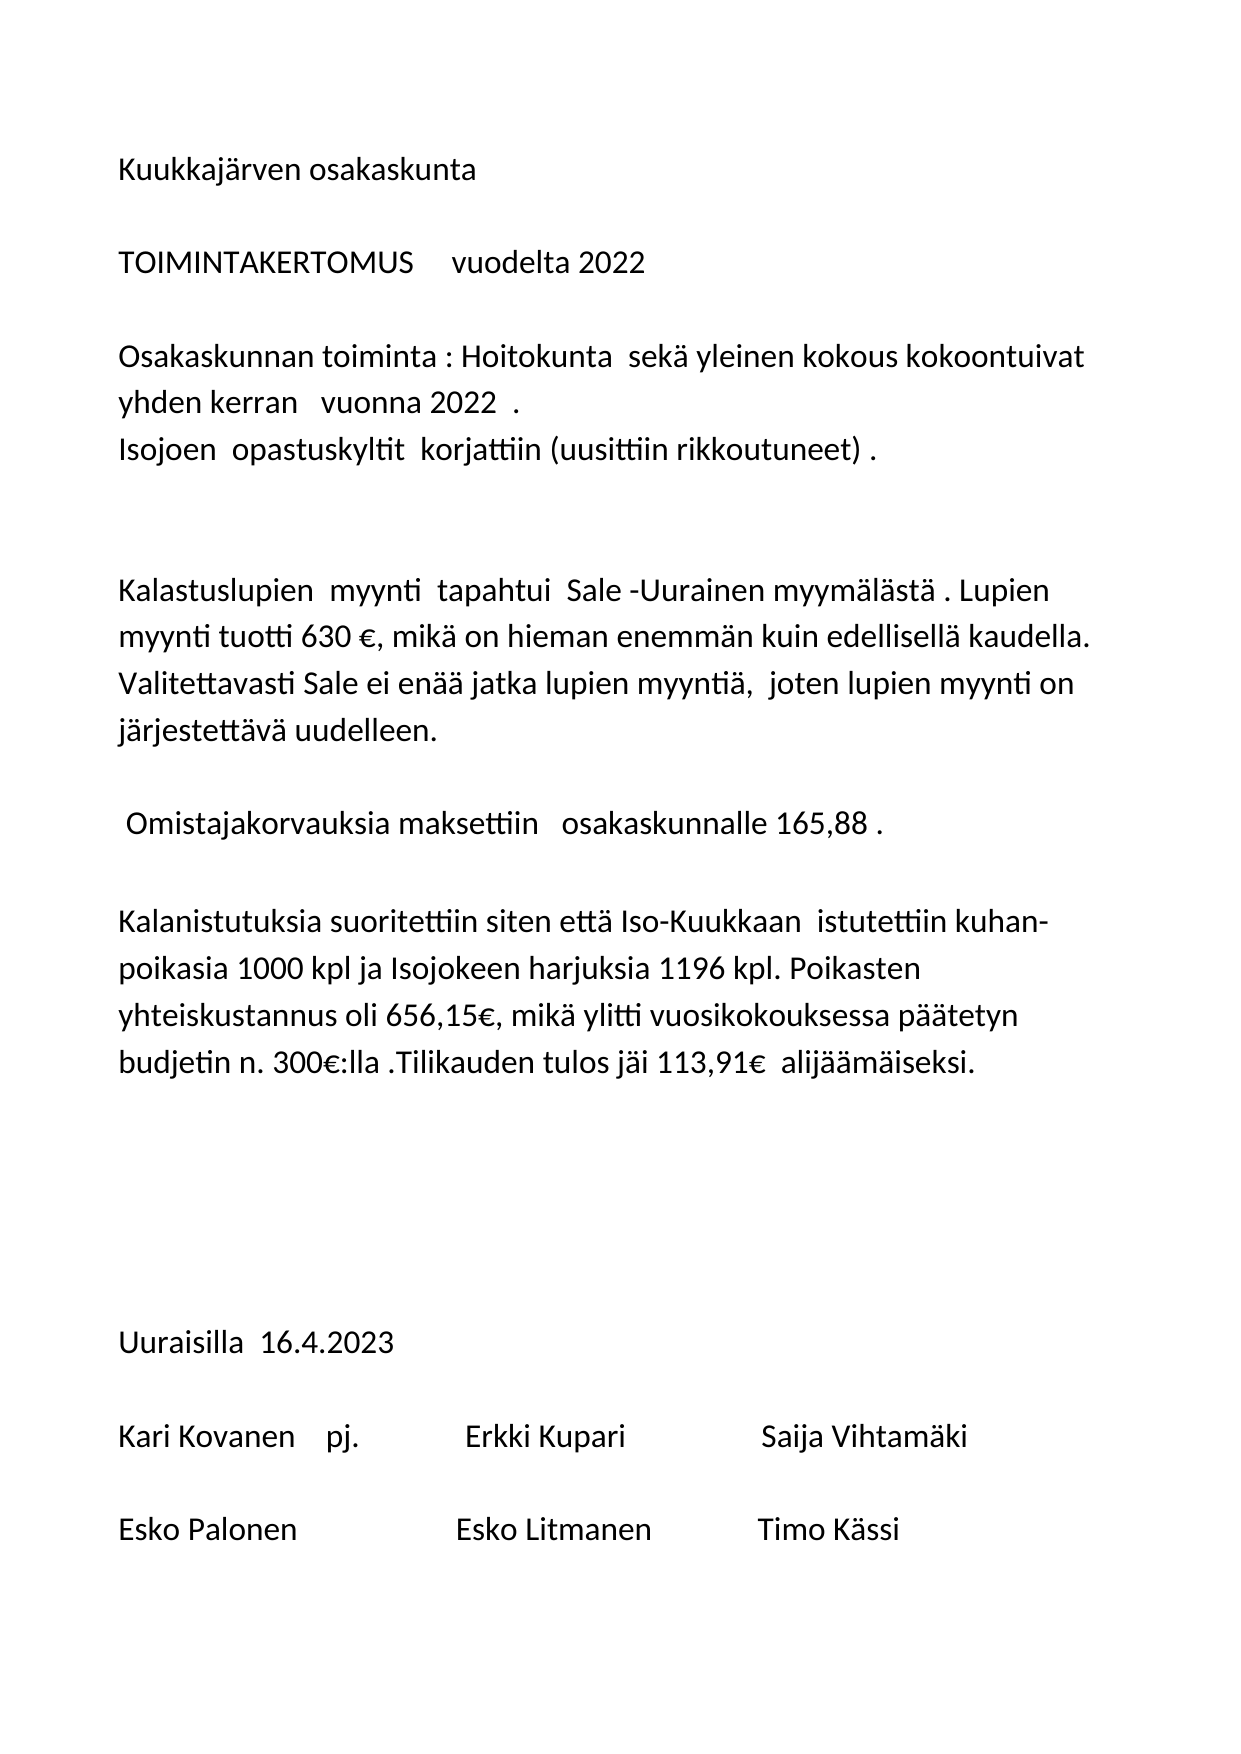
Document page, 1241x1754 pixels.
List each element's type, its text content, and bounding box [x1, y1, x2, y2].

text Kuukkajärven osakaskunta TOIMINTAKERTOMUS vuodelta 2022 Osakaskunnan toiminta : Hoitokunta sekä yleinen kokous kokoontuivat yhden kerran vuonna 2022 . Isojoen opastuskyltit korjattiin (uusittiin rikkoutuneet) . Kalastuslupien myynti tapahtui Sale -Uurainen myymälästä . Lupien myynti tuotti 630 €, mikä on hieman enemmän kuin edellisellä kaudella. Valitettavasti Sale ei enää jatka lupien myyntiä, joten lupien myynti on järjestettävä uudelleen. Omistajakorvauksia maksettiin osakaskunnalle 165,88 . [118, 148, 1122, 875]
text Kalanistutuksia suoritettiin siten että Iso-Kuukkaan istutettiin kuhan- poikasia 1000 kpl ja Isojokeen harjuksia 1196 kpl. Poikasten yhteiskustannus oli 656,15€, mikä ylitti vuosikokouksessa päätetyn budjetin n. 300€:lla .Tilikauden tulos jäi 113,91€ alijäämäiseksi. Uuraisilla 16.4.2023 Kari Kovanen pj. Erkki Kupari Saija Vihtamäki Esko Palonen Esko Litmanen Timo Kässi [118, 900, 1122, 1549]
